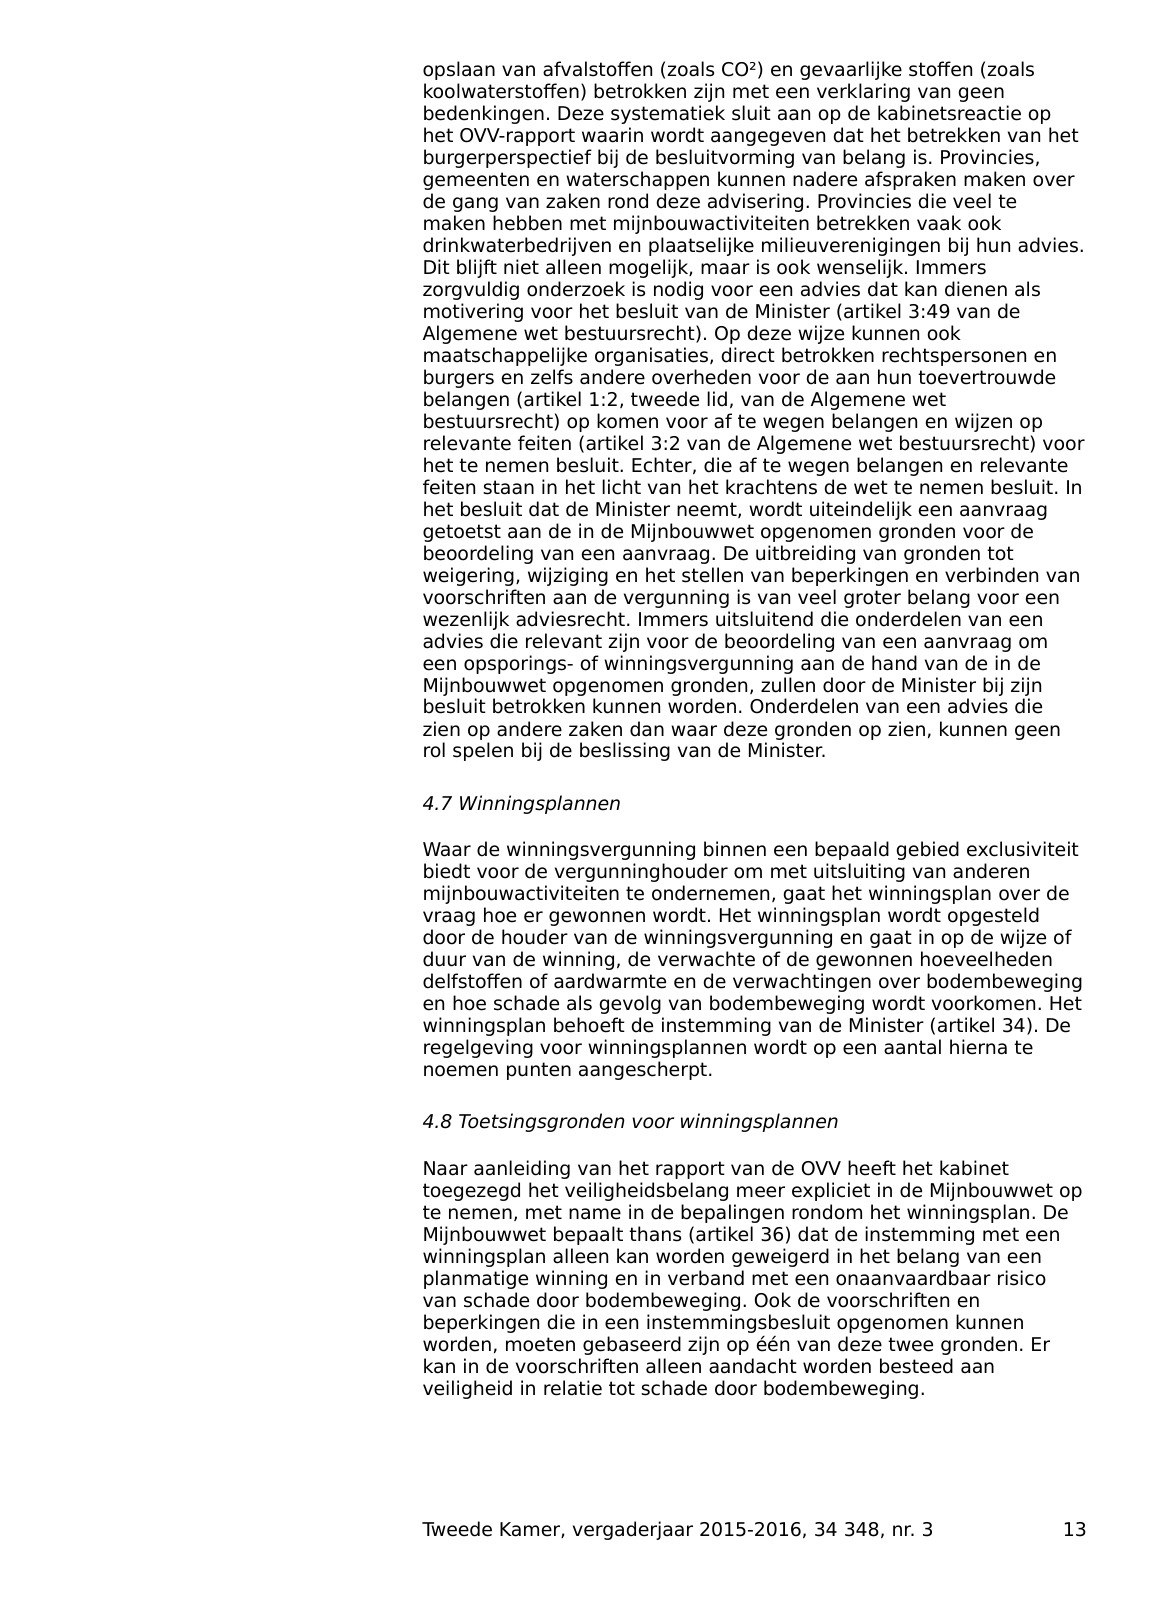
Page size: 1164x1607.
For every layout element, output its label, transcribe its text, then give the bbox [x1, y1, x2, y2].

subtitle 4.7 Winningsplannen [422, 792, 1087, 814]
text Naar aanleiding van het rapport van de OVV heeft het kabinet toegezegd het veiligheidsbelang meer expliciet in de Mijnbouwwet op te nemen, met name in de bepalingen rondom het winningsplan. De Mijnbouwwet bepaalt thans (artikel 36) dat de instemming met een winningsplan alleen kan worden geweigerd in het belang van een planmatige winning en in verband met een onaanvaardbaar risico van schade door bodembeweging. Ook de voorschriften en beperkingen die in een instemmingsbesluit opgenomen kunnen worden, moeten gebaseerd zijn op één van deze twee gronden. Er kan in de voorschriften alleen aandacht worden besteed aan veiligheid in relatie tot schade door bodembeweging. [422, 1158, 1087, 1400]
text opslaan van afvalstoffen (zoals CO²) en gevaarlijke stoffen (zoals koolwaterstoffen) betrokken zijn met een verklaring van geen bedenkingen. Deze systematiek sluit aan op de kabinetsreactie op het OVV-rapport waarin wordt aangegeven dat het betrekken van het burgerperspectief bij de besluitvorming van belang is. Provincies, gemeenten en waterschappen kunnen nadere afspraken maken over de gang van zaken rond deze advisering. Provincies die veel te maken hebben met mijnbouwactiviteiten betrekken vaak ook drinkwaterbedrijven en plaatselijke milieuverenigingen bij hun advies. Dit blijft niet alleen mogelijk, maar is ook wenselijk. Immers zorgvuldig onderzoek is nodig voor een advies dat kan dienen als motivering voor het besluit van de Minister (artikel 3:49 van de Algemene wet bestuursrecht). Op deze wijze kunnen ook maatschappelijke organisaties, direct betrokken rechtspersonen en burgers en zelfs andere overheden voor de aan hun toevertrouwde belangen (artikel 1:2, tweede lid, van de Algemene wet bestuursrecht) op komen voor af te wegen belangen en wijzen op relevante feiten (artikel 3:2 van de Algemene wet bestuursrecht) voor het te nemen besluit. Echter, die af te wegen belangen en relevante feiten staan in het licht van het krachtens de wet te nemen besluit. In het besluit dat de Minister neemt, wordt uiteindelijk een aanvraag getoetst aan de in de Mijnbouwwet opgenomen gronden voor de beoordeling van een aanvraag. De uitbreiding van gronden tot weigering, wijziging en het stellen van beperkingen en verbinden van voorschriften aan de vergunning is van veel groter belang voor een wezenlijk adviesrecht. Immers uitsluitend die onderdelen van een advies die relevant zijn voor de beoordeling van een aanvraag om een opsporings- of winningsvergunning aan de hand van de in de Mijnbouwwet opgenomen gronden, zullen door de Minister bij zijn besluit betrokken kunnen worden. Onderdelen van een advies die zien op andere zaken dan waar deze gronden op zien, kunnen geen rol spelen bij de beslissing van de Minister. [422, 59, 1087, 762]
text Waar de winningsvergunning binnen een bepaald gebied exclusiviteit biedt voor de vergunninghouder om met uitsluiting van anderen mijnbouwactiviteiten te ondernemen, gaat het winningsplan over de vraag hoe er gewonnen wordt. Het winningsplan wordt opgesteld door de houder van de winningsvergunning en gaat in op de wijze of duur van de winning, de verwachte of de gewonnen hoeveelheden delfstoffen of aardwarmte en de verwachtingen over bodembeweging en hoe schade als gevolg van bodembeweging wordt voorkomen. Het winningsplan behoeft de instemming van de Minister (artikel 34). De regelgeving voor winningsplannen wordt op een aantal hierna te noemen punten aangescherpt. [422, 839, 1087, 1081]
subtitle 4.8 Toetsingsgronden voor winningsplannen [422, 1111, 1087, 1133]
